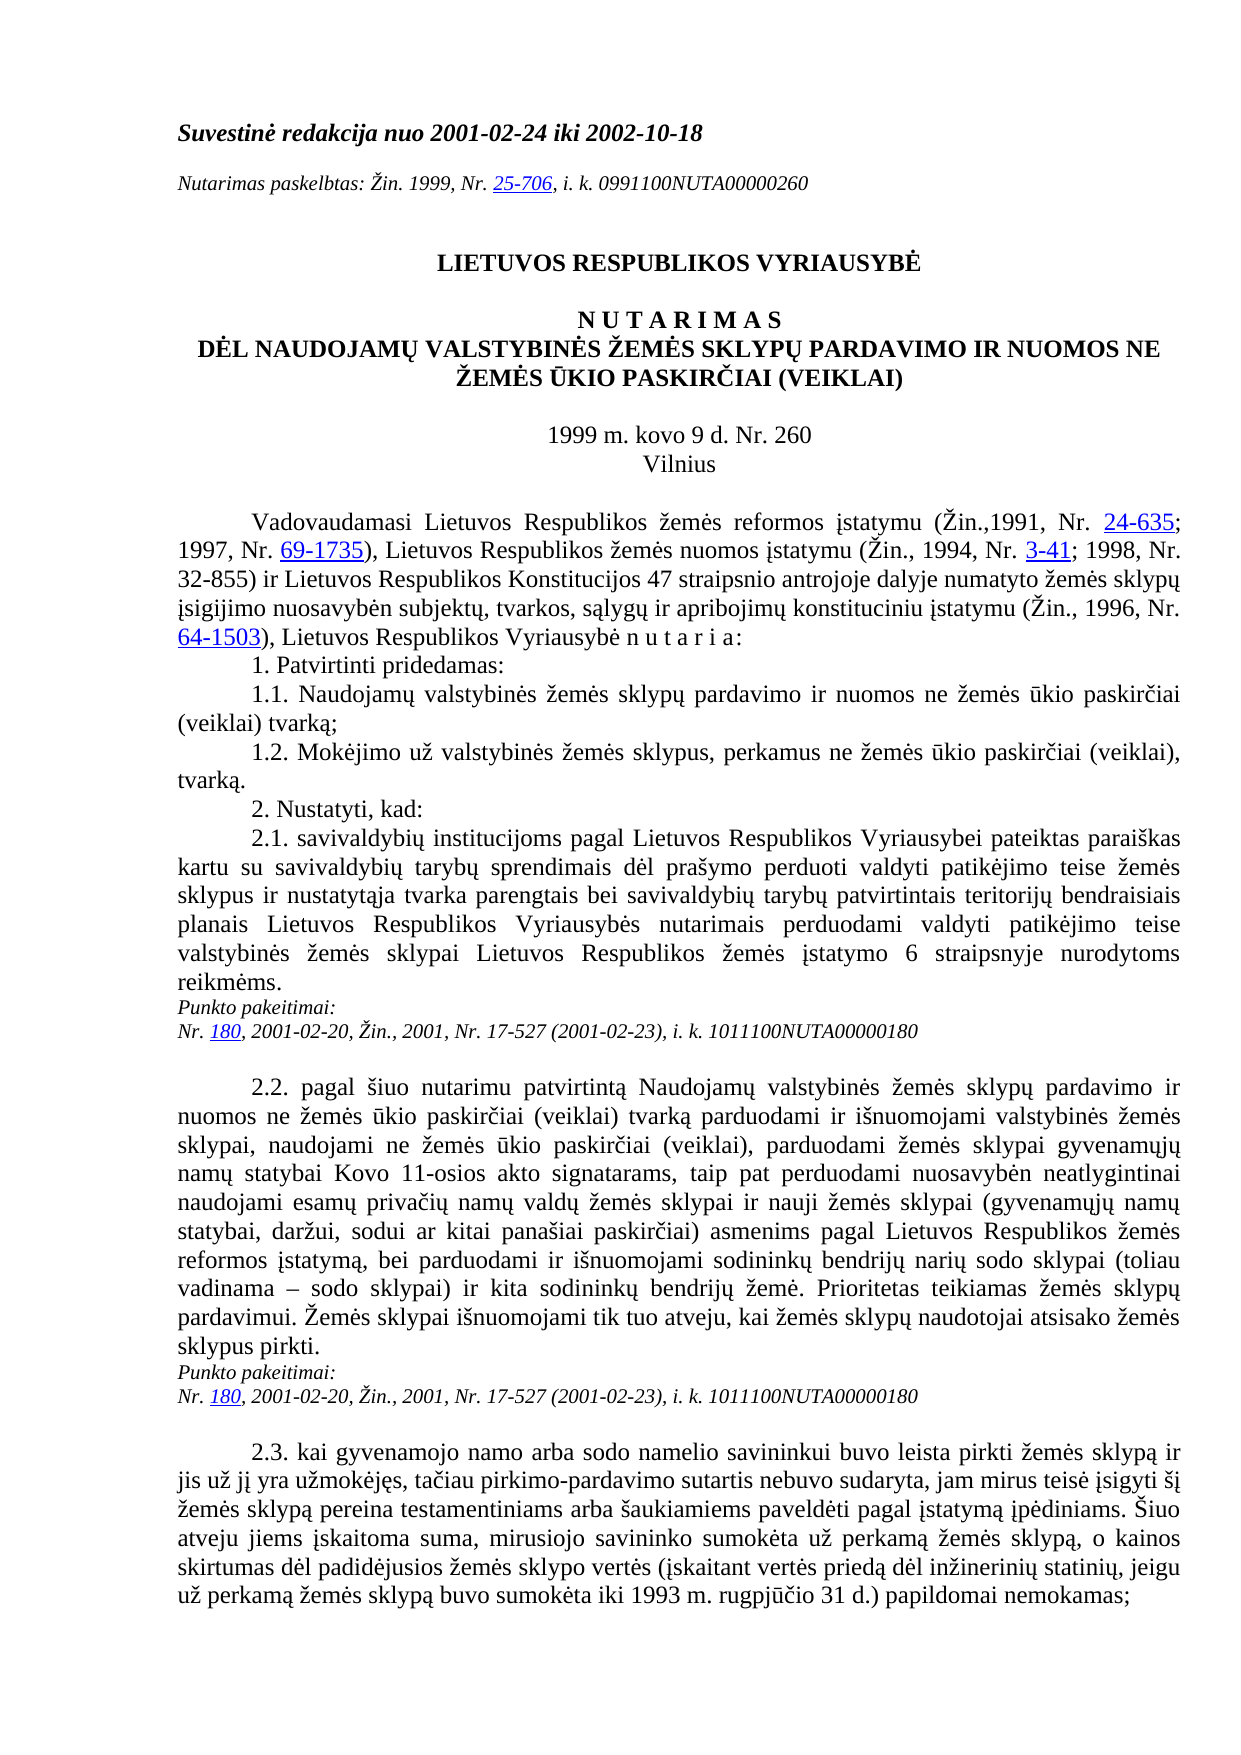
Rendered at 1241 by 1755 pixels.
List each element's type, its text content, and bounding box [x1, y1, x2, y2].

text DĖL NAUDOJAMŲ VALSTYBINĖS ŽEMĖS SKLYPŲ PARDAVIMO IR NUOMOS NE ŽEMĖS ŪKIO PASKIRČIAI (VEIKLAI) [177, 334, 1181, 392]
text N U T A R I M A S [177, 305, 1181, 334]
text Vilnius [177, 449, 1181, 478]
text 1.2. Mokėjimo už valstybinės žemės sklypus, perkamus ne žemės ūkio paskirčiai (veiklai), tvarką. [177, 737, 1181, 794]
text 2.3. kai gyvenamojo namo arba sodo namelio savininkui buvo leista pirkti žemės sklypą ir jis už jį yra užmokėjęs, tačiau pirkimo-pardavimo sutartis nebuvo sudaryta, jam mirus teisė įsigyti šį žemės sklypą pereina testamentiniams arba šaukiamiems paveldėti pagal įstatymą įpėdiniams. Šiuo atveju jiems įskaitoma suma, mirusiojo savininko sumokėta už perkamą žemės sklypą, o kainos skirtumas dėl padidėjusios žemės sklypo vertės (įskaitant vertės priedą dėl inžinerinių statinių, jeigu už perkamą žemės sklypą buvo sumokėta iki 1993 m. rugpjūčio 31 d.) papildomai nemokamas; [177, 1437, 1181, 1609]
text Nutarimas paskelbtas: Žin. 1999, Nr. 25-706, i. k. 0991100NUTA00000260 [177, 171, 1181, 195]
text Nr. 180, 2001-02-20, Žin., 2001, Nr. 17-527 (2001-02-23), i. k. 1011100NUTA00000180 [177, 1019, 1181, 1043]
text 2. Nustatyti, kad: [177, 794, 1181, 823]
text 1999 m. kovo 9 d. Nr. 260 [177, 420, 1181, 449]
text 1. Patvirtinti pridedamas: [177, 650, 1181, 679]
text LIETUVOS RESPUBLIKOS VYRIAUSYBĖ [177, 248, 1181, 277]
text Suvestinė redakcija nuo 2001-02-24 iki 2002-10-18 [177, 118, 1181, 147]
text Punkto pakeitimai: [177, 1360, 1181, 1384]
text 2.2. pagal šiuo nutarimu patvirtintą Naudojamų valstybinės žemės sklypų pardavimo ir nuomos ne žemės ūkio paskirčiai (veiklai) tvarką parduodami ir išnuomojami valstybinės žemės sklypai, naudojami ne žemės ūkio paskirčiai (veiklai), parduodami žemės sklypai gyvenamųjų namų statybai Kovo 11-osios akto signatarams, taip pat perduodami nuosavybėn neatlygintinai naudojami esamų privačių namų valdų žemės sklypai ir nauji žemės sklypai (gyvenamųjų namų statybai, daržui, sodui ar kitai panašiai paskirčiai) asmenims pagal Lietuvos Respublikos žemės reformos įstatymą, bei parduodami ir išnuomojami sodininkų bendrijų narių sodo sklypai (toliau vadinama – sodo sklypai) ir kita sodininkų bendrijų žemė. Prioritetas teikiamas žemės sklypų pardavimui. Žemės sklypai išnuomojami tik tuo atveju, kai žemės sklypų naudotojai atsisako žemės sklypus pirkti. [177, 1072, 1181, 1360]
text Nr. 180, 2001-02-20, Žin., 2001, Nr. 17-527 (2001-02-23), i. k. 1011100NUTA00000180 [177, 1384, 1181, 1408]
text Vadovaudamasi Lietuvos Respublikos žemės reformos įstatymu (Žin.,1991, Nr. 24-635; 1997, Nr. 69-1735), Lietuvos Respublikos žemės nuomos įstatymu (Žin., 1994, Nr. 3-41; 1998, Nr. 32-855) ir Lietuvos Respublikos Konstitucijos 47 straipsnio antrojoje dalyje numatyto žemės sklypų įsigijimo nuosavybėn subjektų, tvarkos, sąlygų ir apribojimų konstituciniu įstatymu (Žin., 1996, Nr. 64-1503), Lietuvos Respublikos Vyriausybė nutaria: [177, 507, 1181, 650]
text 1.1. Naudojamų valstybinės žemės sklypų pardavimo ir nuomos ne žemės ūkio paskirčiai (veiklai) tvarką; [177, 679, 1181, 737]
text 2.1. savivaldybių institucijoms pagal Lietuvos Respublikos Vyriausybei pateiktas paraiškas kartu su savivaldybių tarybų sprendimais dėl prašymo perduoti valdyti patikėjimo teise žemės sklypus ir nustatytąja tvarka parengtais bei savivaldybių tarybų patvirtintais teritorijų bendraisiais planais Lietuvos Respublikos Vyriausybės nutarimais perduodami valdyti patikėjimo teise valstybinės žemės sklypai Lietuvos Respublikos žemės įstatymo 6 straipsnyje nurodytoms reikmėms. [177, 823, 1181, 995]
text Punkto pakeitimai: [177, 995, 1181, 1019]
